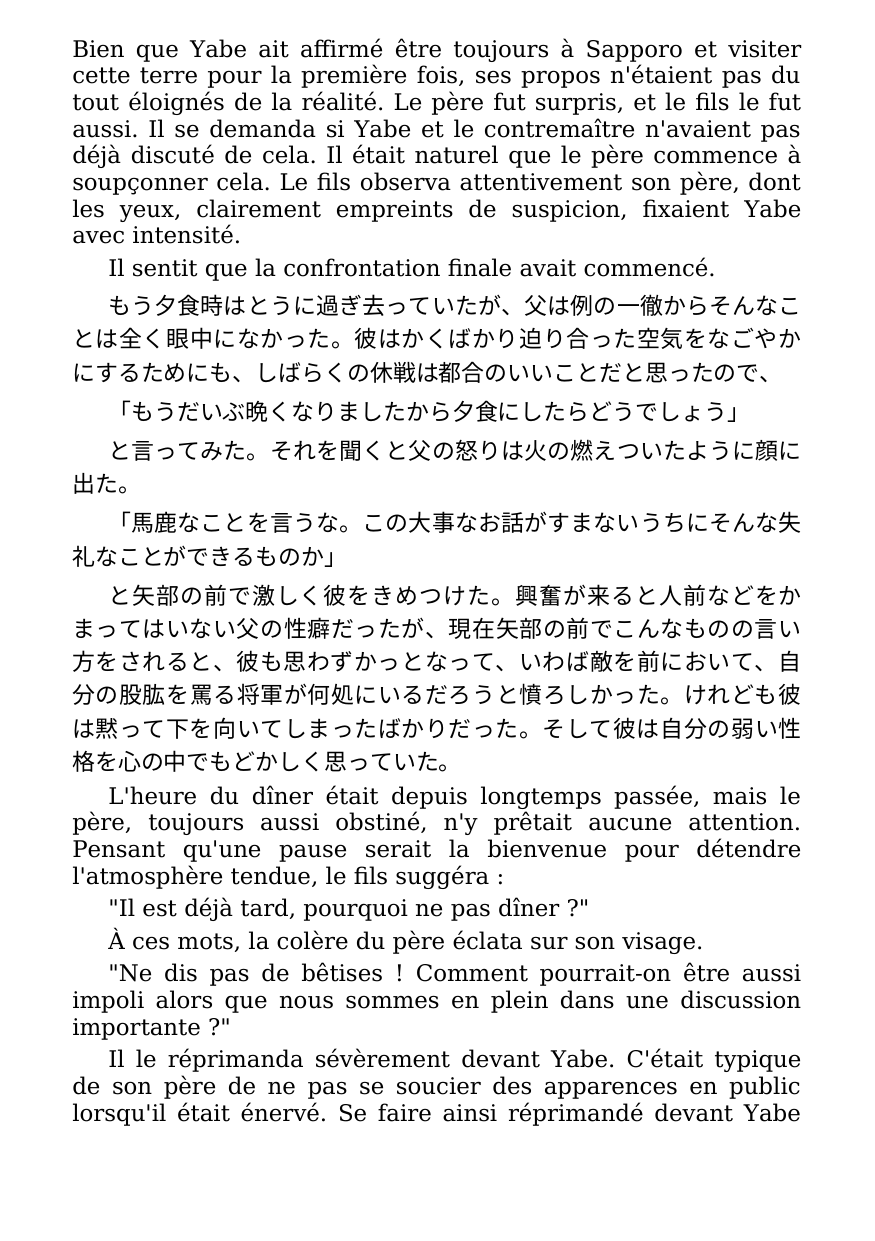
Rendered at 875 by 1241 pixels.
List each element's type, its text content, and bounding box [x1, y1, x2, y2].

text と矢部の前で激しく彼をきめつけた。興奮が来ると人前などをかまってはいない父の性癖だったが、現在矢部の前でこんなものの言い方をされると、彼も思わずかっとなって、いわば敵を前において、自分の股肱を罵る将軍が何処にいるだろうと憤ろしかった。けれども彼は黙って下を向いてしまったばかりだった。そして彼は自分の弱い性格を心の中でもどかしく思っていた。 [72, 577, 802, 777]
text À ces mots, la colère du père éclata sur son visage. [72, 928, 802, 955]
text Il sentit que la confrontation finale avait commencé. [72, 255, 802, 282]
text 「馬鹿なことを言うな。この大事なお話がすまないうちにそんな失礼なことができるものか」 [72, 505, 802, 572]
text と言ってみた。それを聞くと父の怒りは火の燃えついたように顔に出た。 [72, 433, 802, 499]
text "Ne dis pas de bêtises ! Comment pourrait-on être aussi impoli alors que nous sommes en plein dans une discussion importante ?" [72, 961, 802, 1041]
text Bien que Yabe ait affirmé être toujours à Sapporo et visiter cette terre pour la première fois, ses propos n'étaient pas du tout éloignés de la réalité. Le père fut surpris, et le fils le fut aussi. Il se demanda si Yabe et le contremaître n'avaient pas déjà discuté de cela. Il était naturel que le père commence à soupçonner cela. Le fils observa attentivement son père, dont les yeux, clairement empreints de suspicion, fixaient Yabe avec intensité. [72, 36, 802, 249]
text もう夕食時はとうに過ぎ去っていたが、父は例の一徹からそんなことは全く眼中になかった。彼はかくばかり迫り合った空気をなごやかにするためにも、しばらくの休戦は都合のいいことだと思ったので、 [72, 288, 802, 388]
text "Il est déjà tard, pourquoi ne pas dîner ?" [72, 895, 802, 922]
text L'heure du dîner était depuis longtemps passée, mais le père, toujours aussi obstiné, n'y prêtait aucune attention. Pensant qu'une pause serait la bienvenue pour détendre l'atmosphère tendue, le fils suggéra : [72, 783, 802, 889]
text Il le réprimanda sévèrement devant Yabe. C'était typique de son père de ne pas se soucier des apparences en public lorsqu'il était énervé. Se faire ainsi réprimandé devant Yabe [72, 1047, 802, 1127]
text 「もうだいぶ晩くなりましたから夕食にしたらどうでしょう」 [72, 393, 802, 427]
